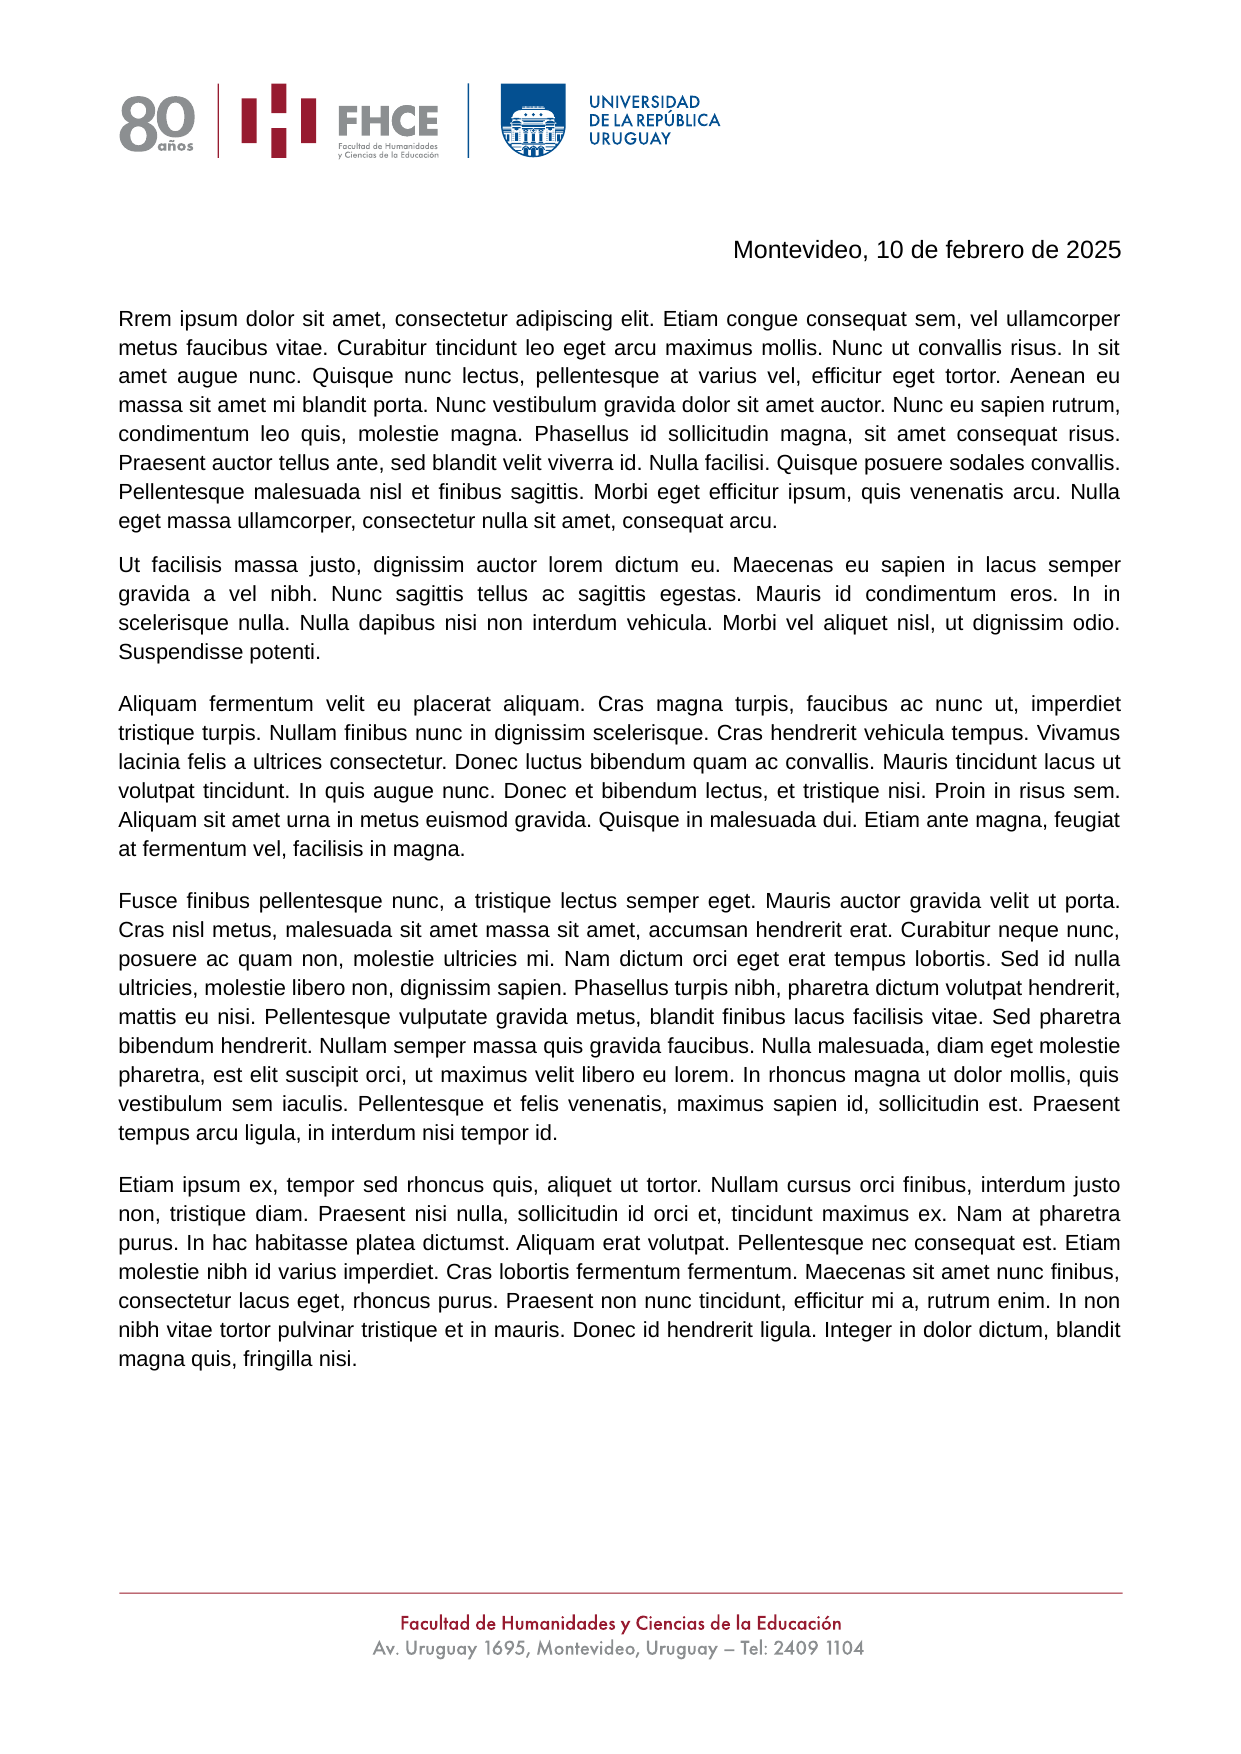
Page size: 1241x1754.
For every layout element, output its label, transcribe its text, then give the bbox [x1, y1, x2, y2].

text Aliquam fermentum velit eu placerat aliquam. Cras magna turpis, faucibus ac nunc ut, imperdiet tristique turpis. Nullam finibus nunc in dignissim scelerisque. Cras hendrerit vehicula tempus. Vivamus lacinia felis a ultrices consectetur. Donec luctus bibendum quam ac convallis. Mauris tincidunt lacus ut volutpat tincidunt. In quis augue nunc. Donec et bibendum lectus, et tristique nisi. Proin in risus sem. Aliquam sit amet urna in metus euismod gravida. Quisque in malesuada dui. Etiam ante magna, feugiat at fermentum vel, facilisis in magna. [118, 691, 1122, 861]
text Ut facilisis massa justo, dignissim auctor lorem dictum eu. Maecenas eu sapien in lacus semper gravida a vel nibh. Nunc sagittis tellus ac sagittis egestas. Mauris id condimentum eros. In in scelerisque nulla. Nulla dapibus nisi non interdum vehicula. Morbi vel aliquet nisl, ut dignissim odio. Suspendisse potenti. [118, 552, 1122, 664]
text Fusce finibus pellentesque nunc, a tristique lectus semper eget. Mauris auctor gravida velit ut porta. Cras nisl metus, malesuada sit amet massa sit amet, accumsan hendrerit erat. Curabitur neque nunc, posuere ac quam non, molestie ultricies mi. Nam dictum orci eget erat tempus lobortis. Sed id nulla ultricies, molestie libero non, dignissim sapien. Phasellus turpis nibh, pharetra dictum volutpat hendrerit, mattis eu nisi. Pellentesque vulputate gravida metus, blandit finibus lacus facilisis vitae. Sed pharetra bibendum hendrerit. Nullam semper massa quis gravida faucibus. Nulla malesuada, diam eget molestie pharetra, est elit suscipit orci, ut maximus velit libero eu lorem. In rhoncus magna ut dolor mollis, quis vestibulum sem iaculis. Pellentesque et felis venenatis, maximus sapien id, sollicitudin est. Praesent tempus arcu ligula, in interdum nisi tempor id. [118, 888, 1122, 1145]
text Montevideo, 10 de febrero de 2025 [118, 235, 1122, 264]
text Rrem ipsum dolor sit amet, consectetur adipiscing elit. Etiam congue consequat sem, vel ullamcorper metus faucibus vitae. Curabitur tincidunt leo eget arcu maximus mollis. Nunc ut convallis risus. In sit amet augue nunc. Quisque nunc lectus, pellentesque at varius vel, efficitur eget tortor. Aenean eu massa sit amet mi blandit porta. Nunc vestibulum gravida dolor sit amet auctor. Nunc eu sapien rutrum, condimentum leo quis, molestie magna. Phasellus id sollicitudin magna, sit amet consequat risus. Praesent auctor tellus ante, sed blandit velit viverra id. Nulla facilisi. Quisque posuere sodales convallis. Pellentesque malesuada nisl et finibus sagittis. Morbi eget efficitur ipsum, quis venenatis arcu. Nulla eget massa ullamcorper, consectetur nulla sit amet, consequat arcu. [118, 306, 1122, 533]
text Etiam ipsum ex, tempor sed rhoncus quis, aliquet ut tortor. Nullam cursus orci finibus, interdum justo non, tristique diam. Praesent nisi nulla, sollicitudin id orci et, tincidunt maximus ex. Nam at pharetra purus. In hac habitasse platea dictumst. Aliquam erat volutpat. Pellentesque nec consequat est. Etiam molestie nibh id varius imperdiet. Cras lobortis fermentum fermentum. Maecenas sit amet nunc finibus, consectetur lacus eget, rhoncus purus. Praesent non nunc tincidunt, efficitur mi a, rutrum enim. In non nibh vitae tortor pulvinar tristique et in mauris. Donec id hendrerit ligula. Integer in dolor dictum, blandit magna quis, fringilla nisi. [118, 1172, 1122, 1371]
